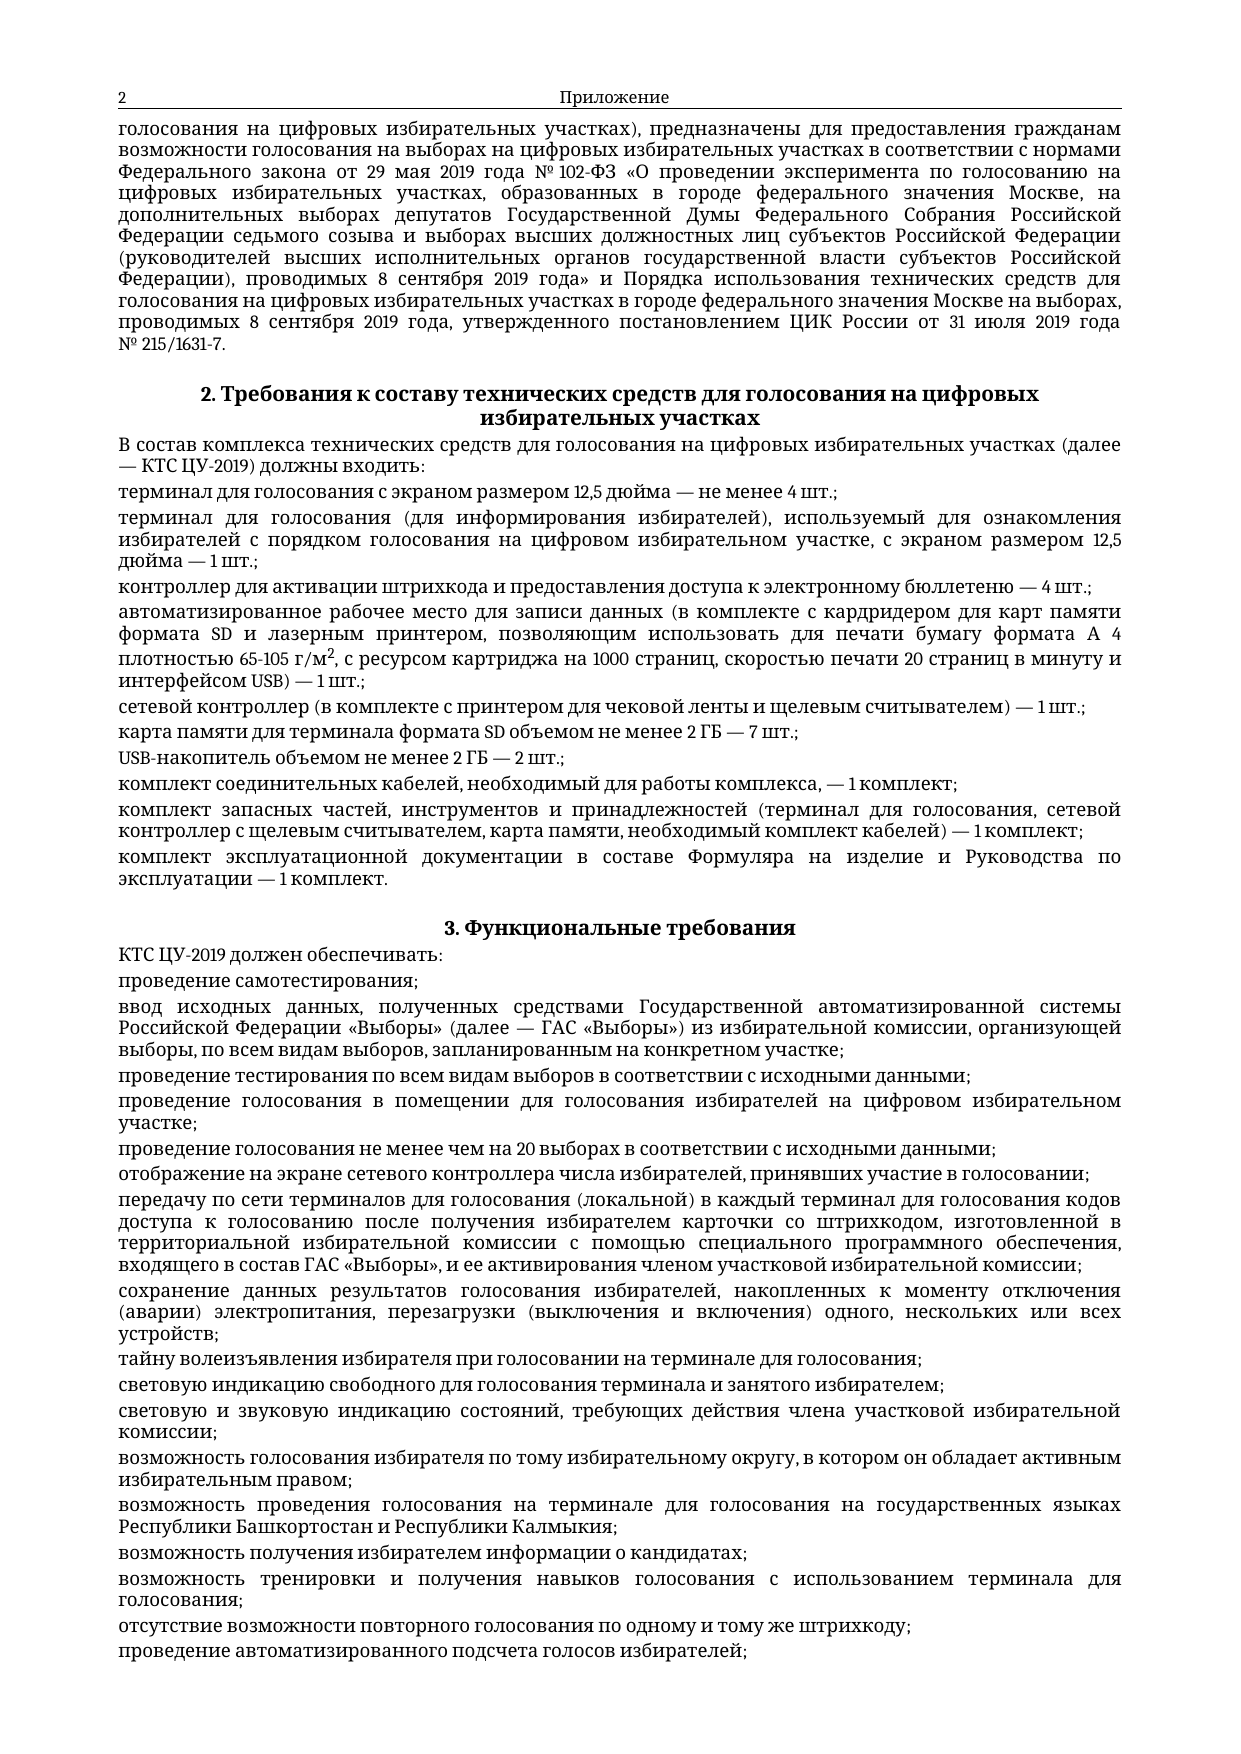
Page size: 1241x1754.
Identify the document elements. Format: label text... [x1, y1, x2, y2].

text тайну волеизъявления избирателя при голосовании на терминале для голосования; [118, 1349, 1122, 1371]
text проведение голосования не менее чем на 20 выборах в соответствии с исходными данными; [118, 1138, 1122, 1160]
text КТС ЦУ-2019 должен обеспечивать: [118, 945, 1122, 966]
text проведение автоматизированного подсчета голосов избирателей; [118, 1641, 1122, 1663]
text карта памяти для терминала формата SD объемом не менее 2 ГБ — 7 шт.; [118, 722, 1122, 743]
text сохранение данных результатов голосования избирателей, накопленных к моменту отключения (аварии) электропитания, перезагрузки (выключения и включения) одного, нескольких или всех устройств; [118, 1280, 1122, 1345]
text отображение на экране сетевого контроллера числа избирателей, принявших участие в голосовании; [118, 1164, 1122, 1186]
text возможность голосования избирателя по тому избирательному округу, в котором он обладает активным избирательным правом; [118, 1448, 1122, 1491]
text проведение голосования в помещении для голосования избирателей на цифровом избирательном участке; [118, 1091, 1122, 1134]
text комплект соединительных кабелей, необходимый для работы комплекса, — 1 комплект; [118, 773, 1122, 795]
text проведение тестирования по всем видам выборов в соответствии с исходными данными; [118, 1065, 1122, 1087]
text передачу по сети терминалов для голосования (локальной) в каждый терминал для голосования кодов доступа к голосованию после получения избирателем карточки со штрихкодом, изготовленной в территориальной избирательной комиссии с помощью специального программного обеспечения, входящего в состав ГАС «Выборы», и ее активирования членом участковой избирательной комиссии; [118, 1190, 1122, 1276]
subtitle 2. Требования к составу технических средств для голосования на цифровых избирательных участках [118, 382, 1122, 430]
text комплект эксплуатационной документации в составе Формуляра на изделие и Руководства по эксплуатации — 1 комплект. [118, 846, 1122, 889]
text терминал для голосования (для информирования избирателей), используемый для ознакомления избирателей с порядком голосования на цифровом избирательном участке, с экраном размером 12,5 дюйма — 1 шт.; [118, 507, 1122, 572]
text ввод исходных данных, полученных средствами Государственной автоматизированной системы Российской Федерации «Выборы» (далее — ГАС «Выборы») из избирательной комиссии, организующей выборы, по всем видам выборов, запланированным на конкретном участке; [118, 996, 1122, 1061]
text возможность проведения голосования на терминале для голосования на государственных языках Республики Башкортостан и Республики Калмыкия; [118, 1495, 1122, 1538]
text проведение самотестирования; [118, 971, 1122, 992]
text отсутствие возможности повторного голосования по одному и тому же штрихкоду; [118, 1615, 1122, 1637]
text световую индикацию свободного для голосования терминала и занятого избирателем; [118, 1375, 1122, 1396]
text терминал для голосования с экраном размером 12,5 дюйма — не менее 4 шт.; [118, 482, 1122, 503]
text возможность получения избирателем информации о кандидатах; [118, 1542, 1122, 1564]
text возможность тренировки и получения навыков голосования с использованием терминала для голосования; [118, 1568, 1122, 1611]
text В состав комплекса технических средств для голосования на цифровых избирательных участках (далее — КТС ЦУ-2019) должны входить: [118, 434, 1122, 478]
subtitle 3. Функциональные требования [118, 917, 1122, 941]
text голосования на цифровых избирательных участках), предназначены для предоставления гражданам возможности голосования на выборах на цифровых избирательных участках в соответствии с нормами Федерального закона от 29 мая 2019 года № 102-ФЗ «О проведении эксперимента по голосованию на цифровых избирательных участках, образованных в городе федерального значения Москве, на дополнительных выборах депутатов Государственной Думы Федерального Собрания Российской Федерации седьмого созыва и выборах высших должностных лиц субъектов Российской Федерации (руководителей высших исполнительных органов государственной власти субъектов Российской Федерации), проводимых 8 сентября 2019 года» и Порядка использования технических средств для голосования на цифровых избирательных участках в городе федерального значения Москве на выборах, проводимых 8 сентября 2019 года, утвержденного постановлением ЦИК России от 31 июля 2019 года № 215/1631-7. [118, 118, 1122, 355]
text сетевой контроллер (в комплекте с принтером для чековой ленты и щелевым считывателем) — 1 шт.; [118, 696, 1122, 718]
text автоматизированное рабочее место для записи данных (в комплекте с кардридером для карт памяти формата SD и лазерным принтером, позволяющим использовать для печати бумагу формата А 4 плотностью 65-105 г/м2, с ресурсом картриджа на 1000 страниц, скоростью печати 20 страниц в минуту и интерфейсом USB) — 1 шт.; [118, 602, 1122, 692]
text контроллер для активации штрихкода и предоставления доступа к электронному бюллетеню — 4 шт.; [118, 576, 1122, 598]
text световую и звуковую индикацию состояний, требующих действия члена участковой избирательной комиссии; [118, 1400, 1122, 1443]
text USB-накопитель объемом не менее 2 ГБ — 2 шт.; [118, 748, 1122, 769]
text комплект запасных частей, инструментов и принадлежностей (терминал для голосования, сетевой контроллер с щелевым считывателем, карта памяти, необходимый комплект кабелей) — 1 комплект; [118, 799, 1122, 842]
